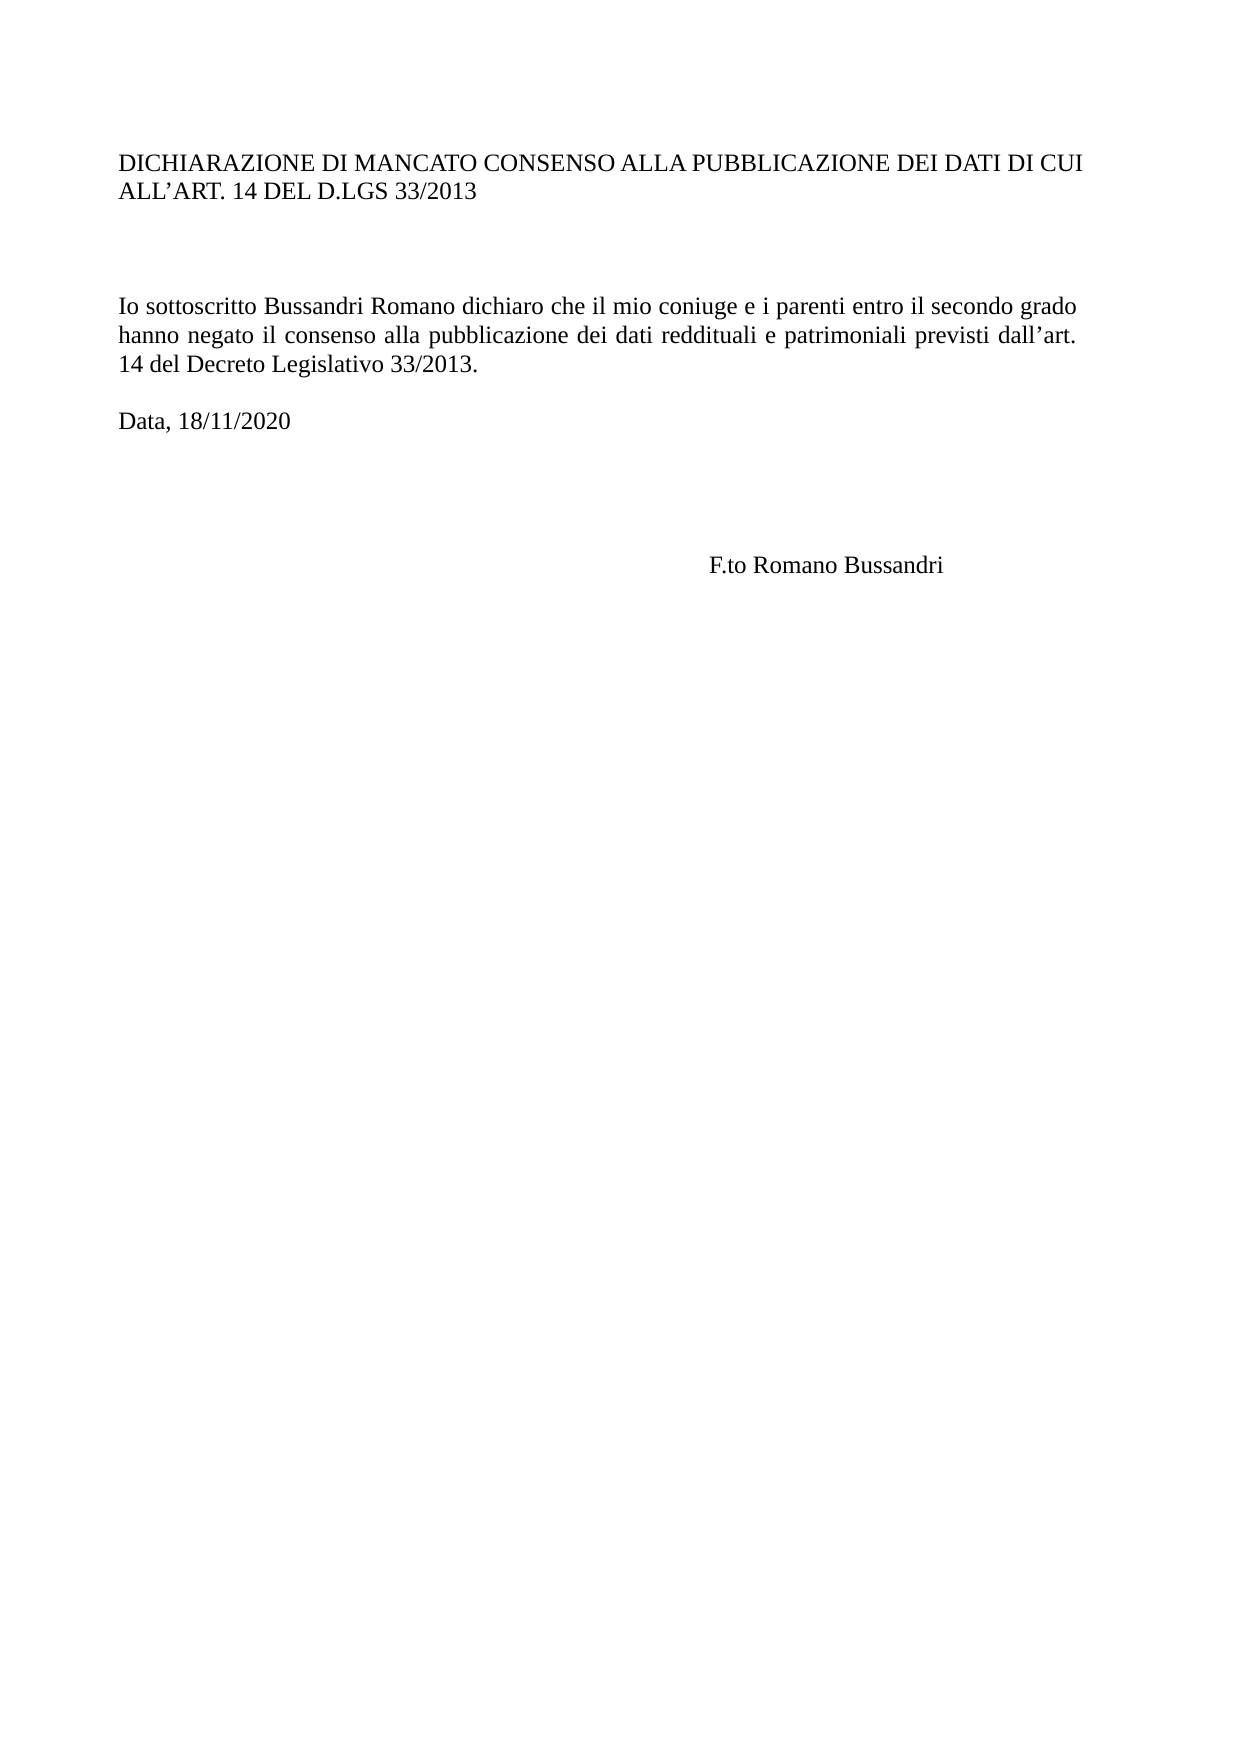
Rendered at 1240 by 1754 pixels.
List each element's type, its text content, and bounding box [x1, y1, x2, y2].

text Data, 18/11/2020 [118, 406, 1122, 435]
text F.to Romano Bussandri [635, 550, 1122, 579]
text DICHIARAZIONE DI MANCATO CONSENSO ALLA PUBBLICAZIONE DEI DATI DI CUI ALL’ART. 14 DEL D.LGS 33/2013 [118, 148, 1122, 205]
text Io sottoscritto Bussandri Romano dichiaro che il mio coniuge e i parenti entro il secondo grado hanno negato il consenso alla pubblicazione dei dati reddituali e patrimoniali previsti dall’art. 14 del Decreto Legislativo 33/2013. [118, 291, 1078, 378]
